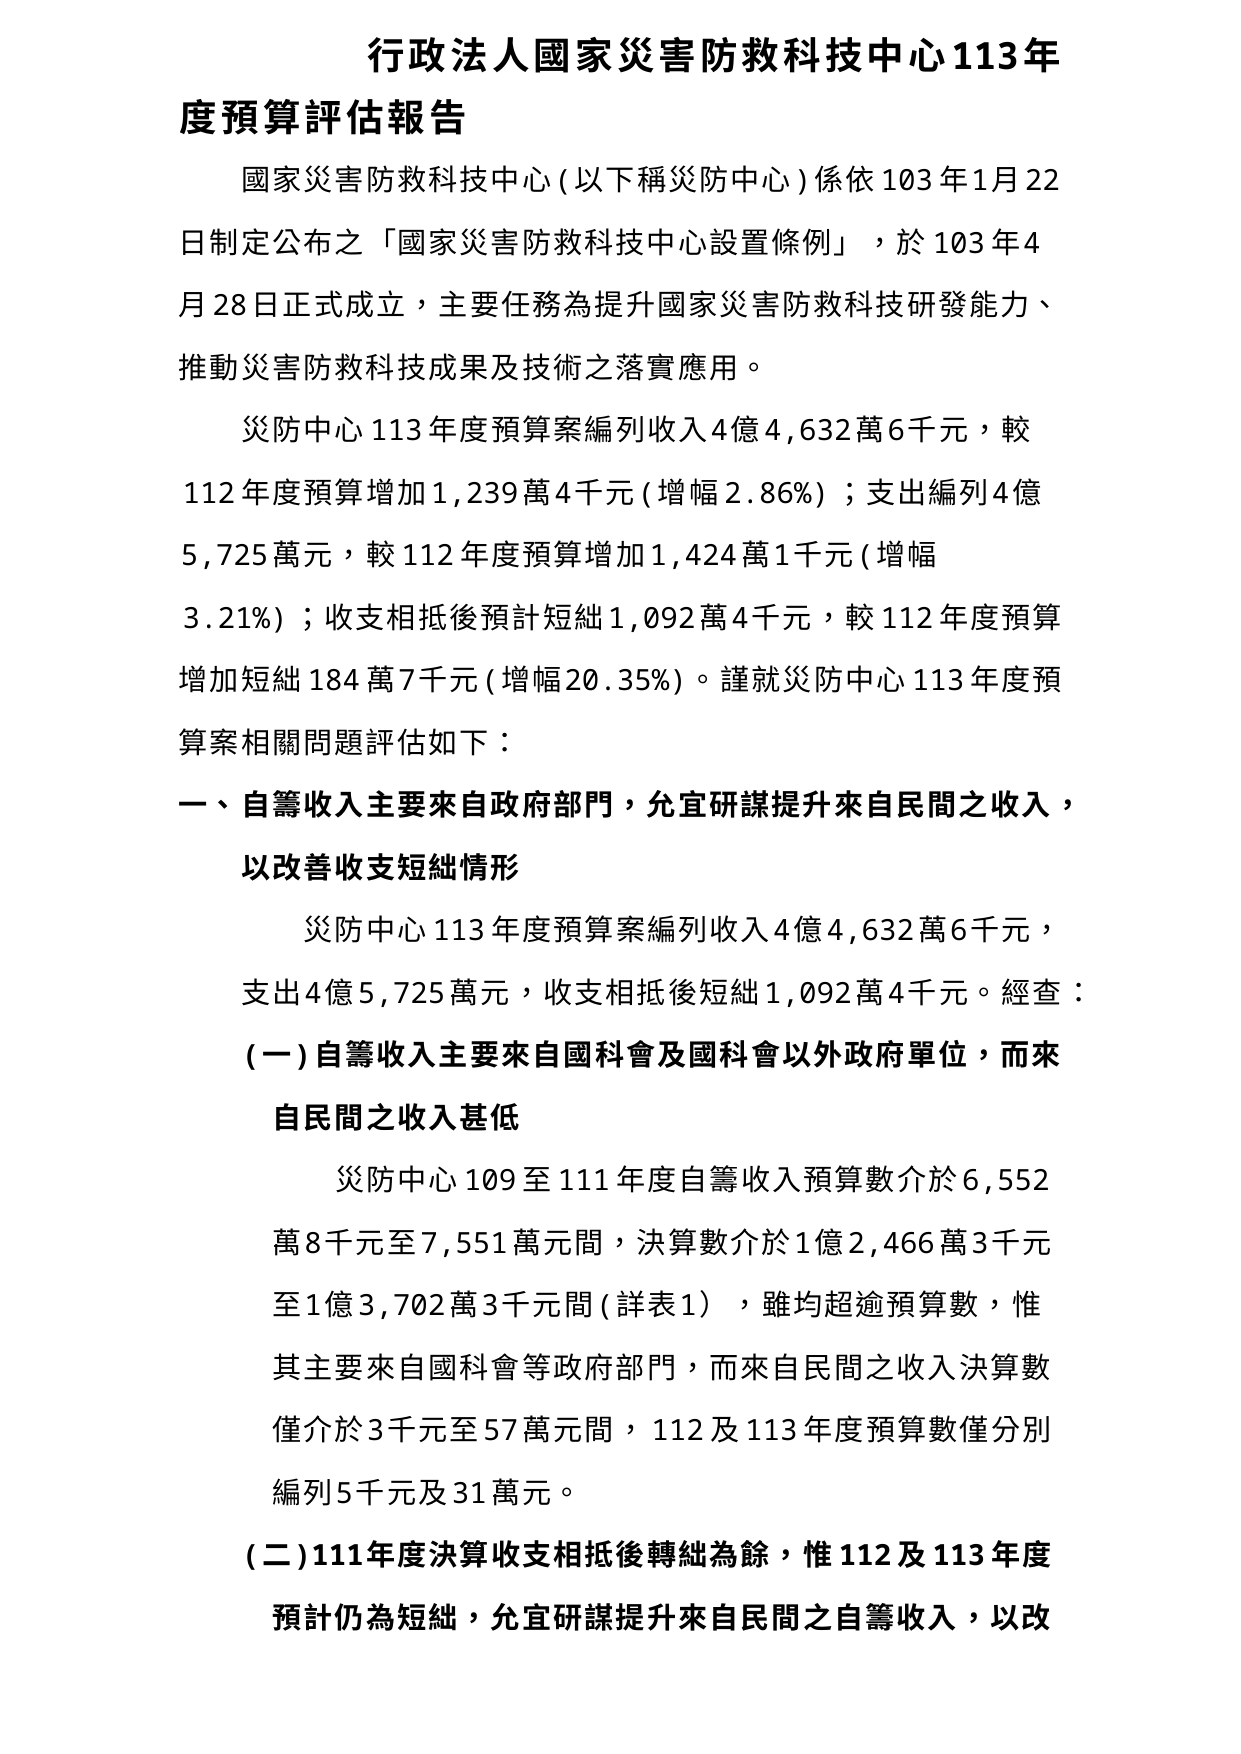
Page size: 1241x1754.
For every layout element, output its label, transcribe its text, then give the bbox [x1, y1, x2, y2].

text (二)111年度決算收支相抵後轉絀為餘，惟112及113年度預計仍為短絀，允宜研謀提升來自民間之自籌收入，以改 [236, 1511, 1063, 1636]
text 災防中心113年度預算案編列收入4億4,632萬6千元，較112年度預算增加1,239萬4千元(增幅2.86%)；支出編列4億5,725萬元，較112年度預算增加1,424萬1千元(增幅3.21%)；收支相抵後預計短絀1,092萬4千元，較112年度預算增加短絀184萬7千元(增幅20.35%)。謹就災防中心113年度預算案相關問題評估如下： [177, 386, 1063, 761]
text 災防中心113年度預算案編列收入4億4,632萬6千元，支出4億5,725萬元，收支相抵後短絀1,092萬4千元。經查： [237, 886, 1063, 1011]
text 行政法人國家災害防救科技中心113年度預算評估報告 [9, 11, 1063, 136]
text 災防中心109至111年度自籌收入預算數介於6,552萬8千元至7,551萬元間，決算數介於1億2,466萬3千元至1億3,702萬3千元間(詳表1），雖均超逾預算數，惟其主要來自國科會等政府部門，而來自民間之收入決算數僅介於3千元至57萬元間，112及113年度預算數僅分別編列5千元及31萬元。 [266, 1136, 1063, 1511]
text 國家災害防救科技中心(以下稱災防中心)係依103年1月22日制定公布之「國家災害防救科技中心設置條例」，於103年4月28日正式成立，主要任務為提升國家災害防救科技研發能力、推動災害防救科技成果及技術之落實應用。 [177, 136, 1063, 386]
text (一)自籌收入主要來自國科會及國科會以外政府單位，而來自民間之收入甚低 [236, 1011, 1063, 1136]
text 一、自籌收入主要來自政府部門，允宜研謀提升來自民間之收入，以改善收支短絀情形 [177, 761, 1063, 886]
